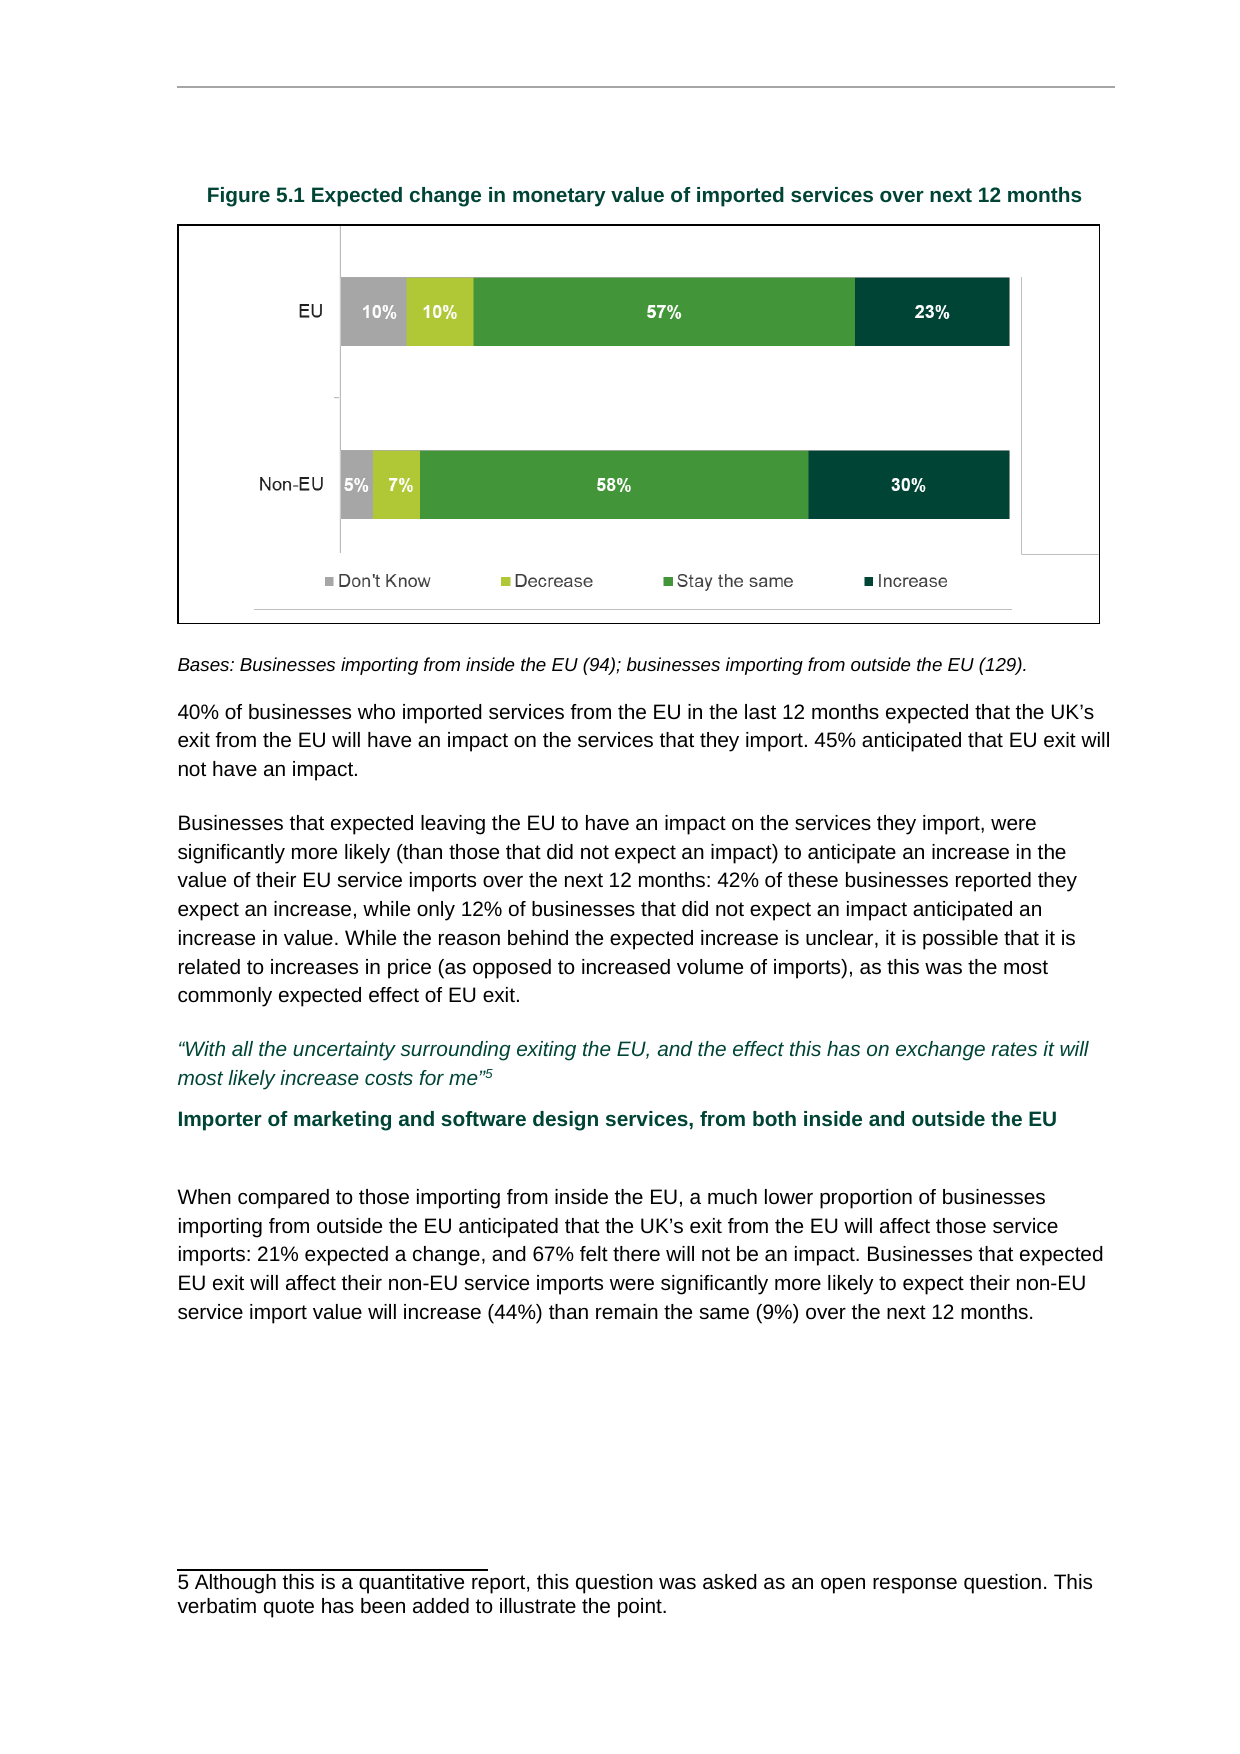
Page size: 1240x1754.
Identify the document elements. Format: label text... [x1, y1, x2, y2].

text Bases: Businesses importing from inside the EU (94); businesses importing from outside the EU (129). [177, 654, 1115, 676]
text When compared to those importing from inside the EU, a much lower proportion of businesses importing from outside the EU anticipated that the UK’s exit from the EU will affect those service imports: 21% expected a change, and 67% felt there will not be an impact. Businesses that expected EU exit will affect their non-EU service imports were significantly more likely to expect their non-EU service import value will increase (44%) than remain the same (9%) over the next 12 months. [177, 1185, 1115, 1324]
text Figure 5.1 Expected change in monetary value of imported services over next 12 months [207, 183, 1115, 207]
text Businesses that expected leaving the EU to have an impact on the services they import, were significantly more likely (than those that did not expect an impact) to anticipate an increase in the value of their EU service imports over the next 12 months: 42% of these businesses reported they expect an increase, while only 12% of businesses that did not expect an impact anticipated an increase in value. While the reason behind the expected increase is unclear, it is possible that it is related to increases in price (as opposed to increased volume of imports), as this was the most commonly expected effect of EU exit. [177, 811, 1115, 1007]
text Importer of marketing and software design services, from both inside and outside the EU [177, 1107, 1115, 1131]
text 40% of businesses who imported services from the EU in the last 12 months expected that the UK’s exit from the EU will have an impact on the services that they import. 45% anticipated that EU exit will not have an impact. [177, 699, 1115, 781]
text Although this is a quantitative report, this question was asked as an open response question. This verbatim quote has been added to illustrate the point. [177, 1570, 1115, 1618]
text “With all the uncertainty surrounding exiting the EU, and the effect this has on exchange rates it will most likely increase costs for me” [177, 1037, 1115, 1090]
